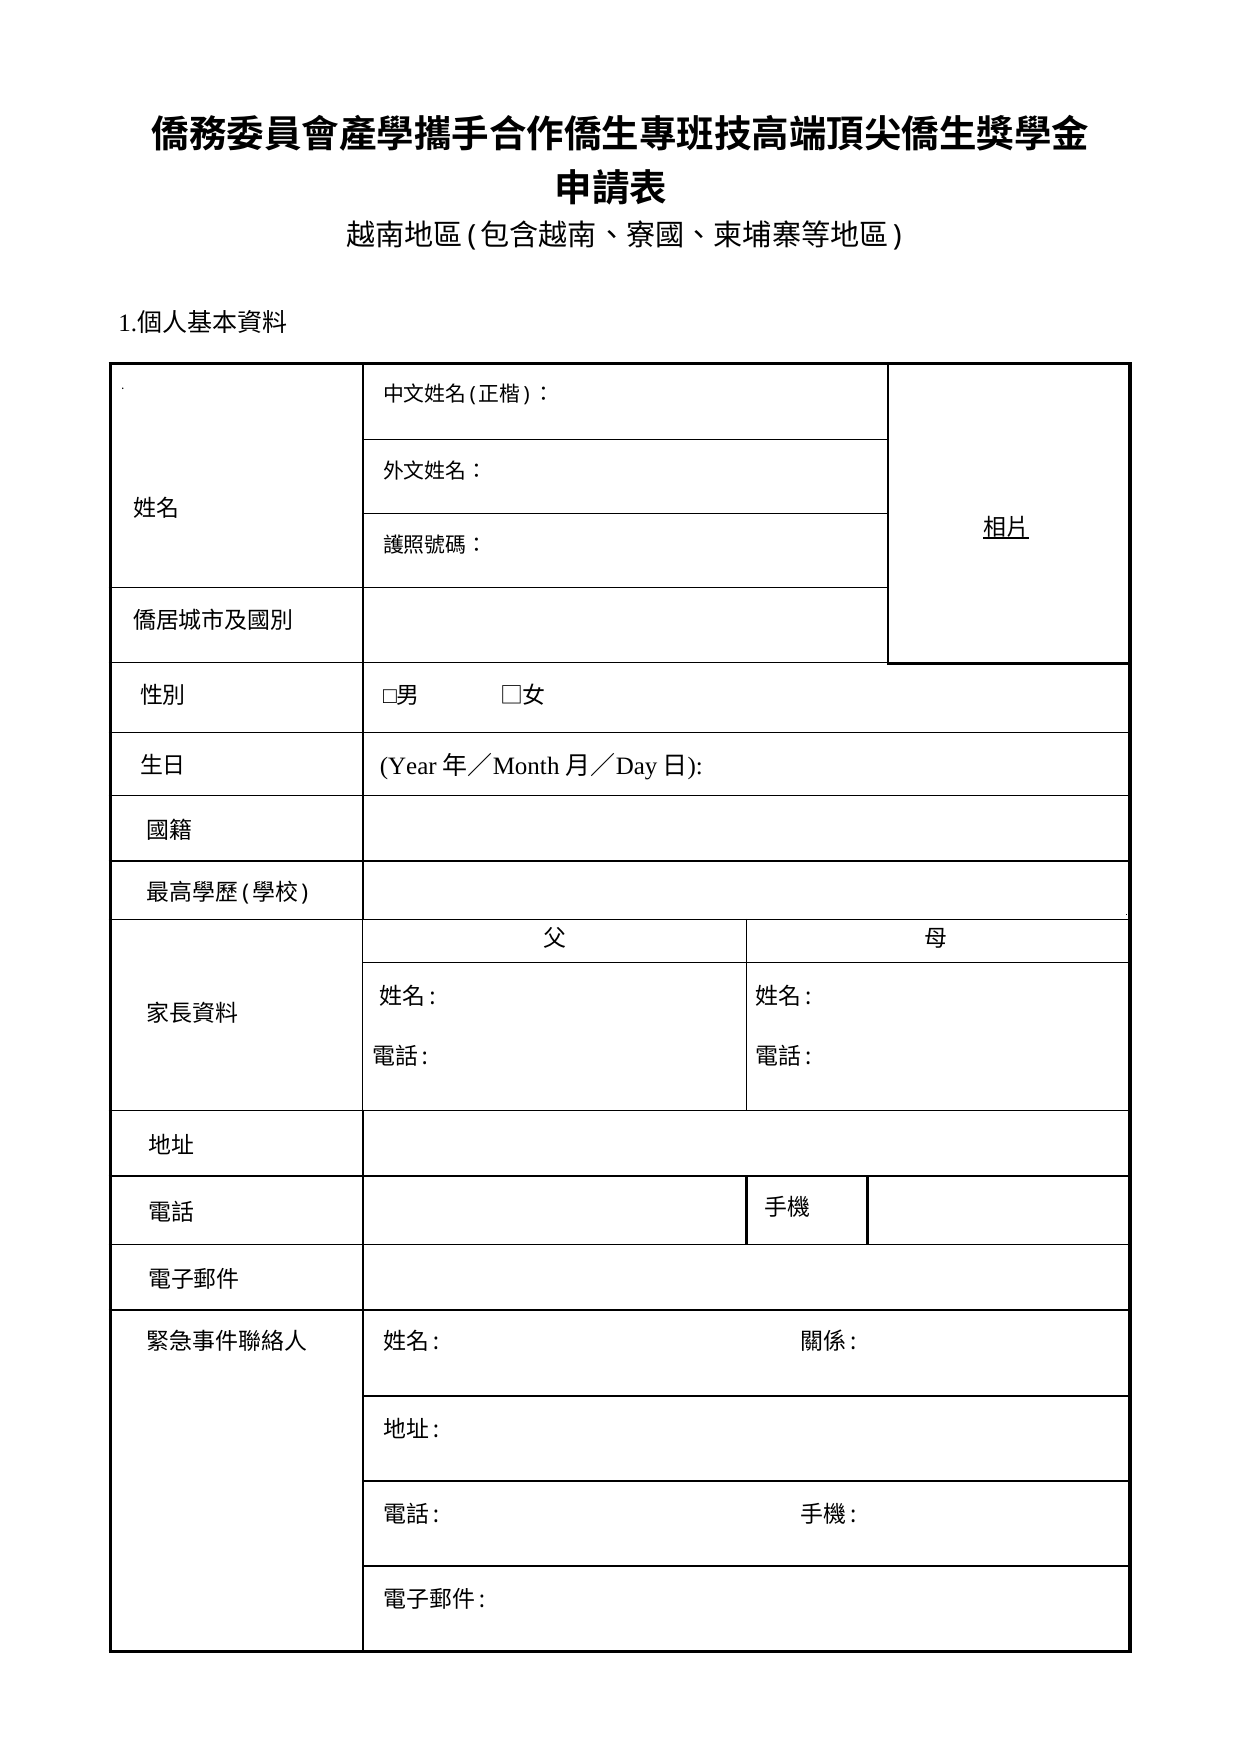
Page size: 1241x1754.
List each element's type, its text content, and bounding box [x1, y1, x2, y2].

table_cell 電話 [112, 1177, 362, 1243]
table_cell 電子郵件 [112, 1245, 362, 1309]
table_cell 外文姓名： [364, 440, 887, 513]
table_cell 姓名: 電話: [363, 963, 746, 1109]
table_cell 緊急事件聯絡人 [112, 1311, 362, 1650]
table_cell 最高學歷(學校) [112, 862, 362, 919]
table_cell 僑居城市及國別 [112, 588, 362, 662]
table_cell [364, 1245, 1128, 1309]
text 1.個人基本資料 [118, 302, 1122, 339]
table_cell 性別 [112, 663, 362, 732]
table_header 中文姓名(正楷)： [364, 365, 887, 439]
table_cell 手機 [748, 1177, 866, 1243]
table_cell 家長資料 [112, 920, 362, 1109]
table_header 相片 [889, 365, 1128, 662]
table_cell [364, 796, 1128, 860]
table_cell (Year 年／Month 月／Day日): [364, 733, 1128, 794]
text 僑務委員會產學攜手合作僑生專班技高端頂尖僑生獎學金 [118, 103, 1122, 158]
table_cell 電話: 手機: [364, 1482, 1128, 1565]
table_cell 地址 [112, 1111, 362, 1175]
table_cell [364, 862, 1128, 919]
table_cell 父 [363, 920, 746, 962]
table_cell [364, 1111, 1128, 1175]
table_cell [364, 588, 887, 662]
table_cell 姓名: 關係: [364, 1311, 1128, 1395]
table_cell □男 □女 [364, 663, 1128, 732]
table_cell 電子郵件: [364, 1567, 1128, 1650]
table_cell 護照號碼： [364, 514, 887, 587]
table_cell [869, 1177, 1128, 1243]
table_cell 國籍 [112, 796, 362, 860]
text 越南地區(包含越南、寮國、柬埔寨等地區) [130, 212, 1122, 254]
text 申請表 [118, 158, 1122, 212]
table_cell [364, 1177, 745, 1243]
table_header . 姓名 [112, 365, 362, 587]
table_cell 姓名: 電話: [747, 963, 1128, 1109]
table_cell 生日 [112, 733, 362, 794]
table_cell 地址: [364, 1397, 1128, 1480]
table_cell 母 [747, 920, 1128, 962]
